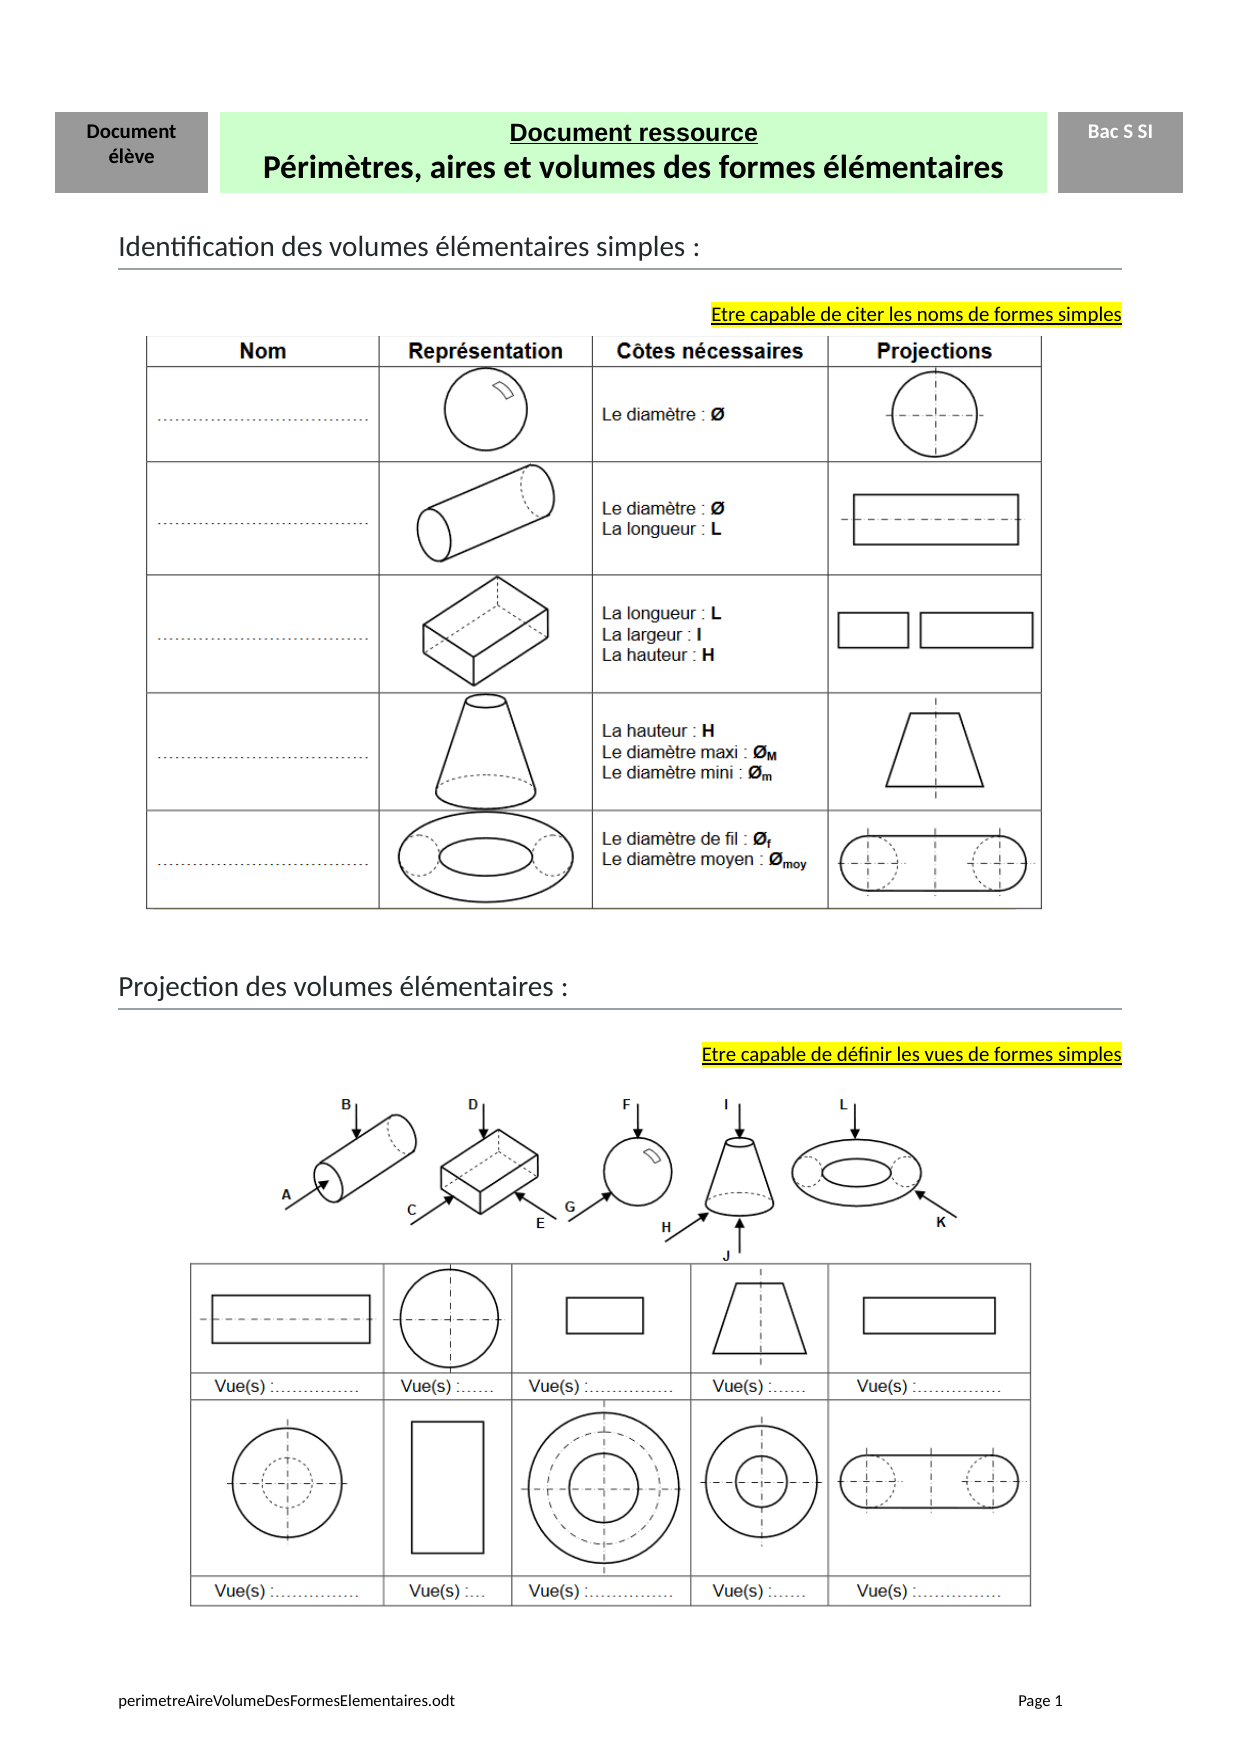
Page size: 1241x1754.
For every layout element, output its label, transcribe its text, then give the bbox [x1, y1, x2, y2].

picture [144, 336, 1043, 910]
table_header [208, 112, 220, 193]
text Etre capable de citer les noms de formes simples [177, 302, 1122, 327]
table_header Bac S SI [1058, 112, 1183, 193]
table_header Document ressource Périmètres, aires et volumes des formes élémentaires [220, 112, 1047, 193]
subtitle Identification des volumes élémentaires simples : [118, 228, 1122, 268]
table_header an [1047, 112, 1058, 193]
text Etre capable de définir les vues de formes simples [177, 1042, 1122, 1067]
picture [181, 1096, 1036, 1611]
table_header Document élève [55, 112, 208, 193]
subtitle Projection des volumes élémentaires : [118, 968, 1122, 1008]
